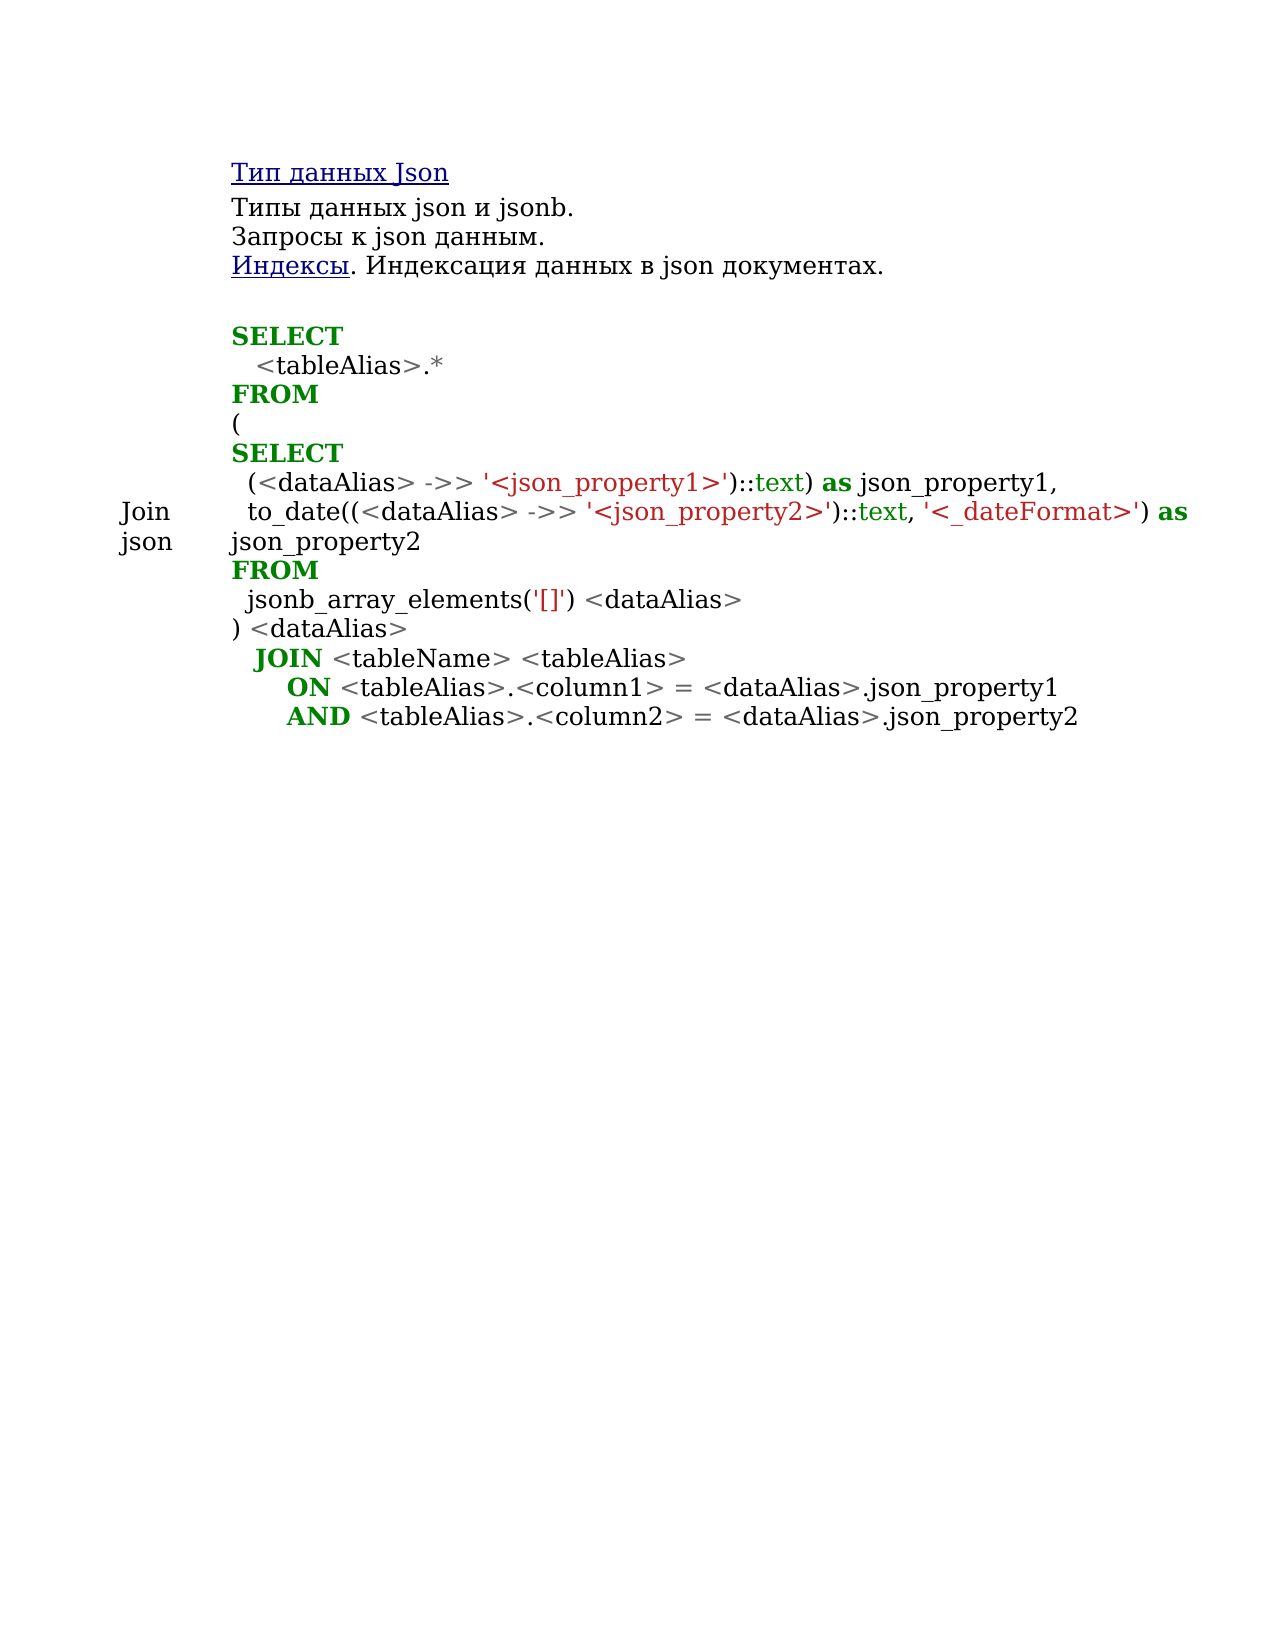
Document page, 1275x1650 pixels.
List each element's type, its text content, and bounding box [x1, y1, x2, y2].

table_cell [118, 284, 228, 319]
table_cell [118, 190, 228, 284]
table_cell [228, 284, 1216, 319]
table_header Тип данных Json [228, 155, 1216, 190]
table_cell Типы данных json и jsonb. Запросы к json данным. Индексы. Индексация данных в json документах. [228, 190, 1216, 284]
table_header [118, 155, 228, 190]
table_cell Join json [118, 319, 228, 735]
table_cell SELECT <tableAlias>.* FROM ( SELECT (<dataAlias> ->> '<json_property1>')::text) as json_property1, to_date((<dataAlias> ->> '<json_property2>')::text, '<_dateFormat>') as json_property2 FROM jsonb_array_elements('[]') <dataAlias> ) <dataAlias> JOIN <tableName> <tableAlias> ON <tableAlias>.<column1> = <dataAlias>.json_property1 AND <tableAlias>.<column2> = <dataAlias>.json_property2 [228, 319, 1216, 735]
